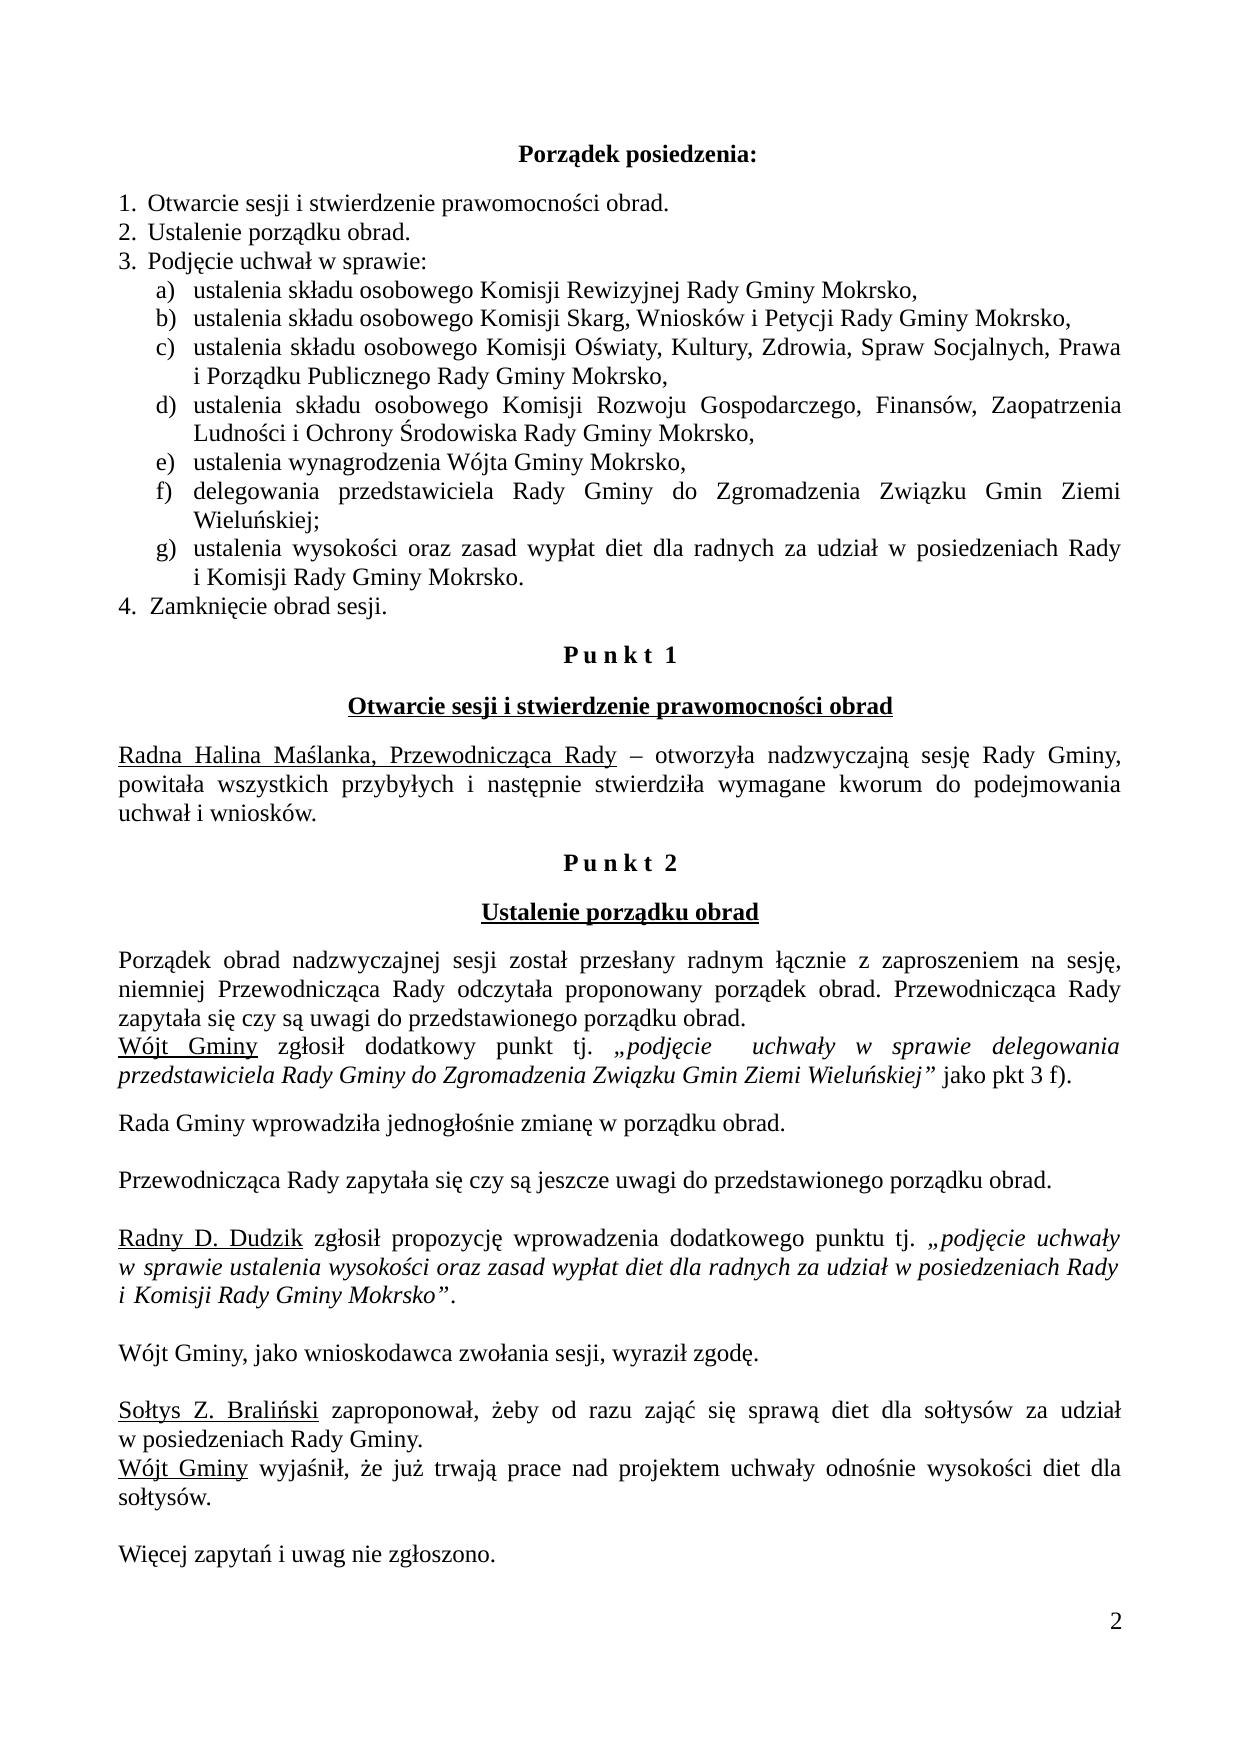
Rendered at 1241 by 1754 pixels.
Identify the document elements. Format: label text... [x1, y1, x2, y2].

text Radny D. Dudzik zgłosił propozycję wprowadzenia dodatkowego punktu tj. „podjęcie uchwały w sprawie ustalenia wysokości oraz zasad wypłat diet dla radnych za udział w posiedzeniach Rady i Komisji Rady Gminy Mokrsko”. [118, 1223, 1122, 1309]
text Radna Halina Maślanka, Przewodnicząca Rady – otworzyła nadzwyczajną sesję Rady Gminy, powitała wszystkich przybyłych i następnie stwierdziła wymagane kworum do podejmowania uchwał i wniosków. [118, 741, 1122, 827]
text Więcej zapytań i uwag nie zgłoszono. [118, 1539, 1122, 1568]
text Wójt Gminy zgłosił dodatkowy punkt tj. „podjęcie uchwały w sprawie delegowania przedstawiciela Rady Gminy do Zgromadzenia Związku Gmin Ziemi Wieluńskiej” jako pkt 3 f). [118, 1031, 1122, 1089]
text 4. Zamknięcie obrad sesji. [118, 591, 1122, 620]
list delegowania przedstawiciela Rady Gminy do Zgromadzenia Związku Gmin Ziemi Wieluńskiej; [156, 476, 1122, 533]
list Podjęcie uchwał w sprawie: [118, 246, 1122, 275]
text Wójt Gminy, jako wnioskodawca zwołania sesji, wyraził zgodę. [118, 1338, 1122, 1367]
list ustalenia składu osobowego Komisji Rewizyjnej Rady Gminy Mokrsko, [156, 275, 1122, 303]
list ustalenia składu osobowego Komisji Skarg, Wniosków i Petycji Rady Gminy Mokrsko, [156, 303, 1122, 332]
list ustalenia składu osobowego Komisji Rozwoju Gospodarczego, Finansów, Zaopatrzenia Ludności i Ochrony Środowiska Rady Gminy Mokrsko, [156, 390, 1122, 447]
text Otwarcie sesji i stwierdzenie prawomocności obrad [118, 691, 1122, 720]
text P u n k t 1 [118, 641, 1122, 669]
text Ustalenie porządku obrad [118, 897, 1122, 926]
text Przewodnicząca Rady zapytała się czy są jeszcze uwagi do przedstawionego porządku obrad. [118, 1166, 1122, 1194]
list ustalenia wysokości oraz zasad wypłat diet dla radnych za udział w posiedzeniach Rady i Komisji Rady Gminy Mokrsko. [156, 533, 1122, 591]
text Sołtys Z. Braliński zaproponował, żeby od razu zająć się sprawą diet dla sołtysów za udział w posiedzeniach Rady Gminy. [118, 1396, 1122, 1453]
list Otwarcie sesji i stwierdzenie prawomocności obrad. [118, 188, 1122, 217]
list ustalenia składu osobowego Komisji Oświaty, Kultury, Zdrowia, Spraw Socjalnych, Prawa i Porządku Publicznego Rady Gminy Mokrsko, [156, 332, 1122, 390]
list Ustalenie porządku obrad. [118, 217, 1122, 246]
text Wójt Gminy wyjaśnił, że już trwają prace nad projektem uchwały odnośnie wysokości diet dla sołtysów. [118, 1453, 1122, 1511]
text Porządek posiedzenia: [118, 139, 1122, 168]
list ustalenia wynagrodzenia Wójta Gminy Mokrsko, [156, 447, 1122, 476]
text Porządek obrad nadzwyczajnej sesji został przesłany radnym łącznie z zaproszeniem na sesję, niemniej Przewodnicząca Rady odczytała proponowany porządek obrad. Przewodnicząca Rady zapytała się czy są uwagi do przedstawionego porządku obrad. [118, 945, 1122, 1031]
text P u n k t 2 [118, 848, 1122, 876]
text Rada Gminy wprowadziła jednogłośnie zmianę w porządku obrad. [118, 1108, 1122, 1137]
